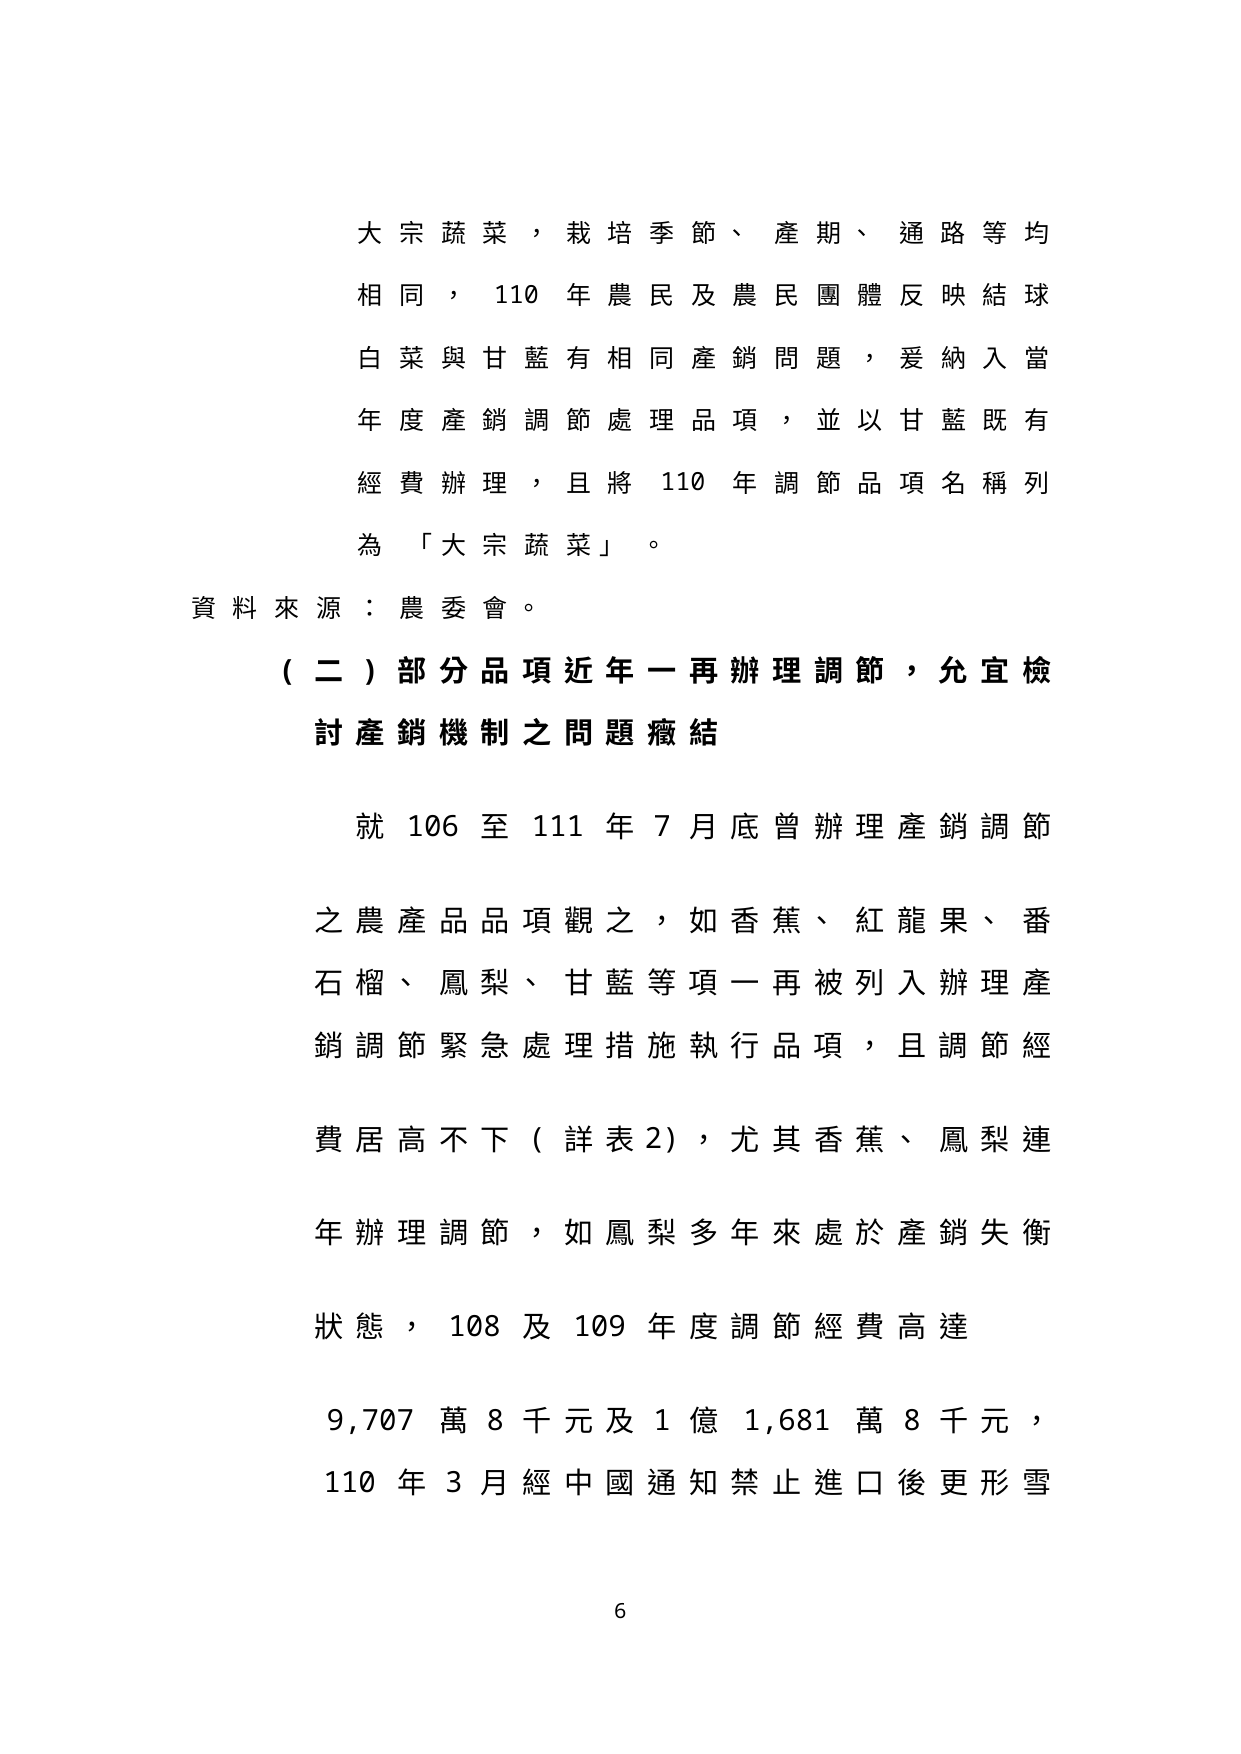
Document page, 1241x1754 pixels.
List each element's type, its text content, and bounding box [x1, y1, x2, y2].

text 大宗蔬菜，栽培季節、產期、通路等均相同，110年農民及農民團體反映結球白菜與甘藍有相同產銷問題，爰納入當年度產銷調節處理品項，並以甘藍既有經費辦理，且將110年調節品項名稱列為「大宗蔬菜」。 [183, 189, 1058, 564]
text (二)部分品項近年一再辦理調節，允宜檢討產銷機制之問題癥結 [242, 627, 1058, 752]
text 資料來源：農委會。 [183, 564, 1058, 627]
text 就106至111年7月底曾辦理產銷調節之農產品品項觀之，如香蕉、紅龍果、番石榴、鳳梨、甘藍等項一再被列入辦理產銷調節緊急處理措施執行品項，且調節經費居高不下(詳表2)，尤其香蕉、鳳梨連年辦理調節，如鳳梨多年來處於產銷失衡狀態，108及109年度調節經費高達9,707萬8千元及1億1,681萬8千元，110年3月經中國通知禁止進口後更形雪 [271, 752, 1058, 1502]
